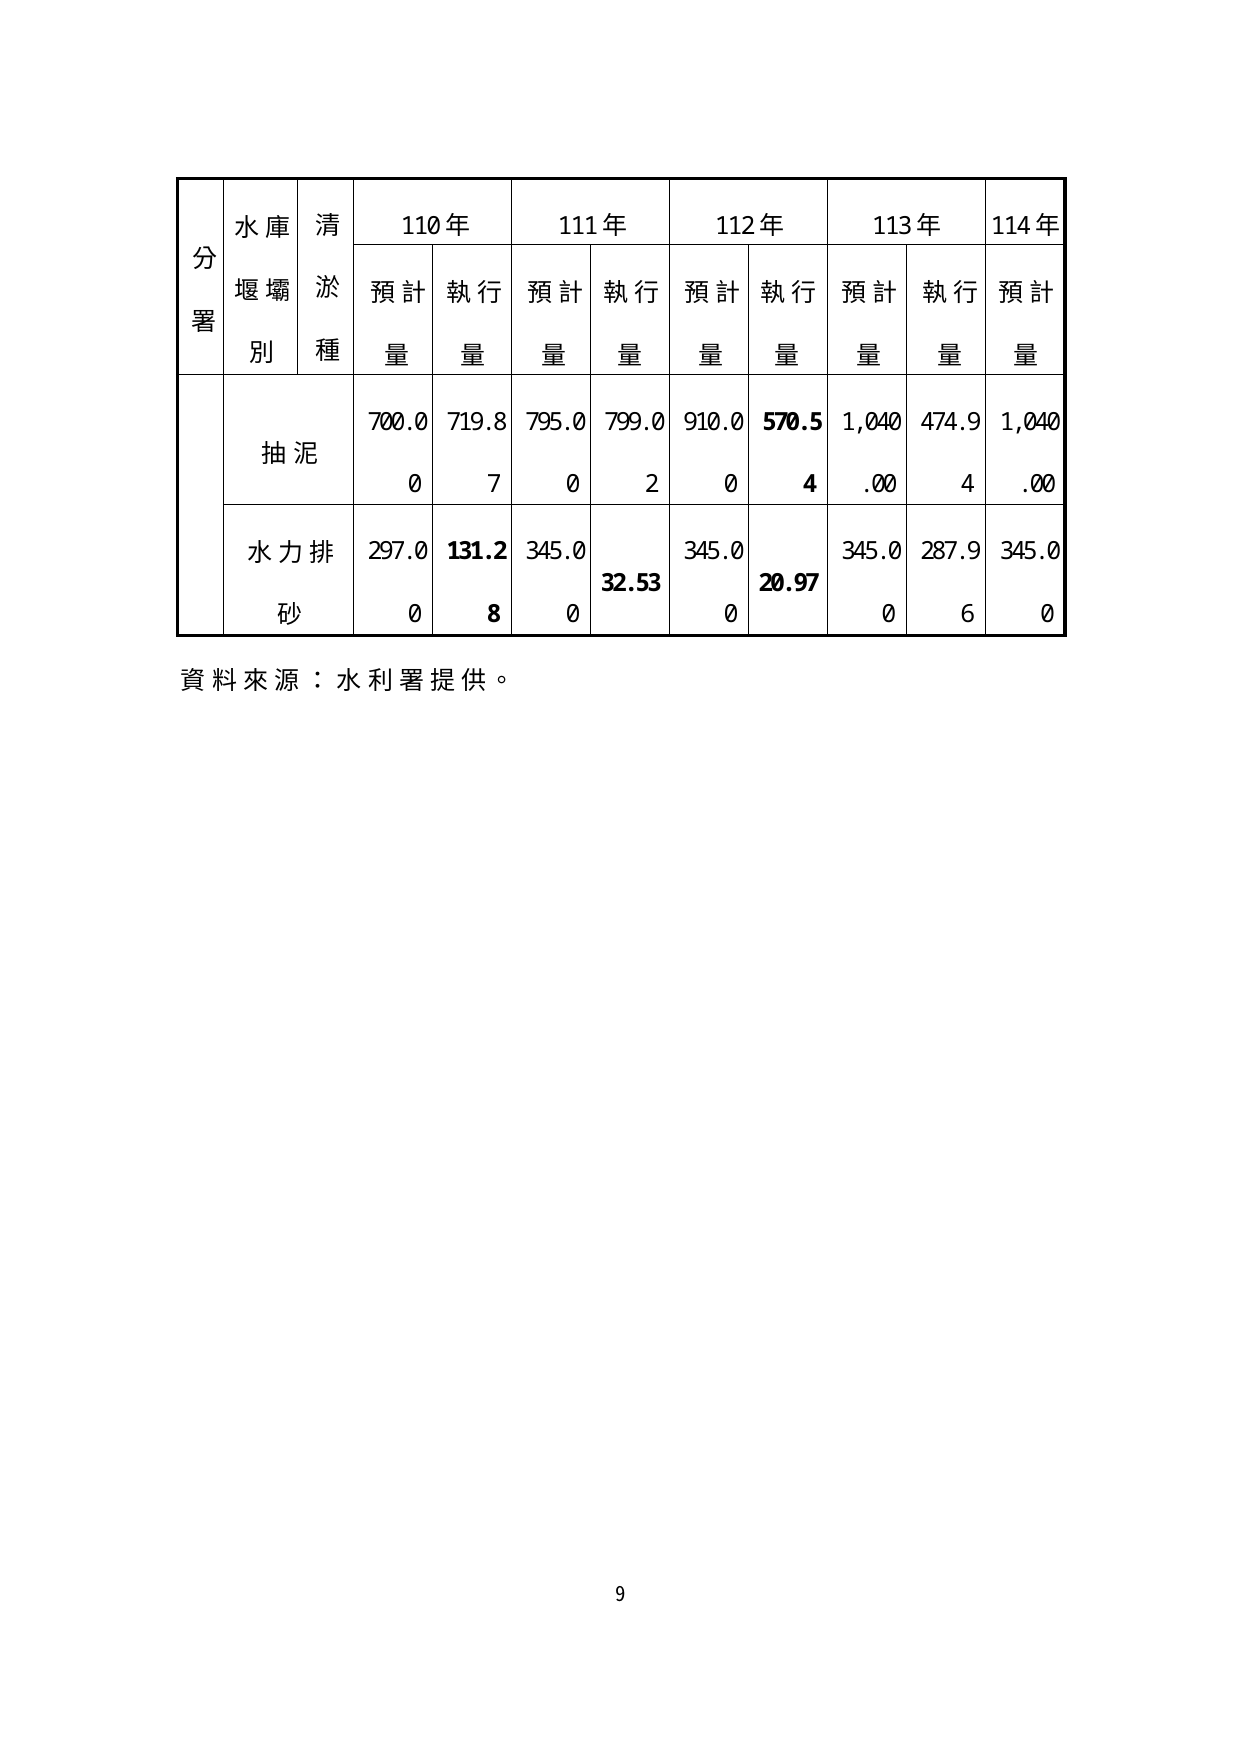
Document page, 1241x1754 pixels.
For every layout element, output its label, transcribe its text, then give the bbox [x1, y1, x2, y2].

table_cell 抽泥 [224, 375, 353, 504]
table_cell 執行量 [907, 245, 985, 374]
table_header 114年 [986, 180, 1063, 244]
table_cell 795.00 [512, 375, 590, 504]
table_header 111年 [512, 180, 669, 244]
table_cell 287.96 [907, 505, 985, 633]
table_cell 預計量 [670, 245, 748, 374]
table_cell 719.87 [433, 375, 511, 504]
table_header 水庫堰壩別 [224, 180, 297, 374]
table_cell 32.53 [591, 505, 669, 633]
table_cell [179, 375, 223, 633]
text 資料來源：水利署提供。 [177, 637, 1063, 699]
table_header 112年 [670, 180, 827, 244]
table_cell 預計量 [354, 245, 432, 374]
table_cell 1,040.00 [828, 375, 906, 504]
table_cell 執行量 [749, 245, 827, 374]
table_cell 預計量 [512, 245, 590, 374]
table_header 110年 [354, 180, 511, 244]
table_cell 799.02 [591, 375, 669, 504]
table_cell 預計量 [986, 245, 1063, 374]
table_cell 910.00 [670, 375, 748, 504]
table_cell 1,040.00 [986, 375, 1063, 504]
table_cell 474.94 [907, 375, 985, 504]
table_header 分署 [179, 180, 223, 374]
table_cell 預計量 [828, 245, 906, 374]
table_cell 297.00 [354, 505, 432, 633]
table_cell 20.97 [749, 505, 827, 633]
table_cell 執行量 [591, 245, 669, 374]
table_cell 執行量 [433, 245, 511, 374]
table_cell 345.00 [828, 505, 906, 633]
table_cell 345.00 [512, 505, 590, 633]
table_header 清淤種類 [298, 180, 353, 374]
table_cell 水力排砂 [224, 505, 353, 633]
table_cell 345.00 [670, 505, 748, 633]
table_cell 570.54 [749, 375, 827, 504]
table_header 113年 [828, 180, 985, 244]
table_cell 131.28 [433, 505, 511, 633]
table_cell 345.00 [986, 505, 1063, 633]
table_cell 700.00 [354, 375, 432, 504]
